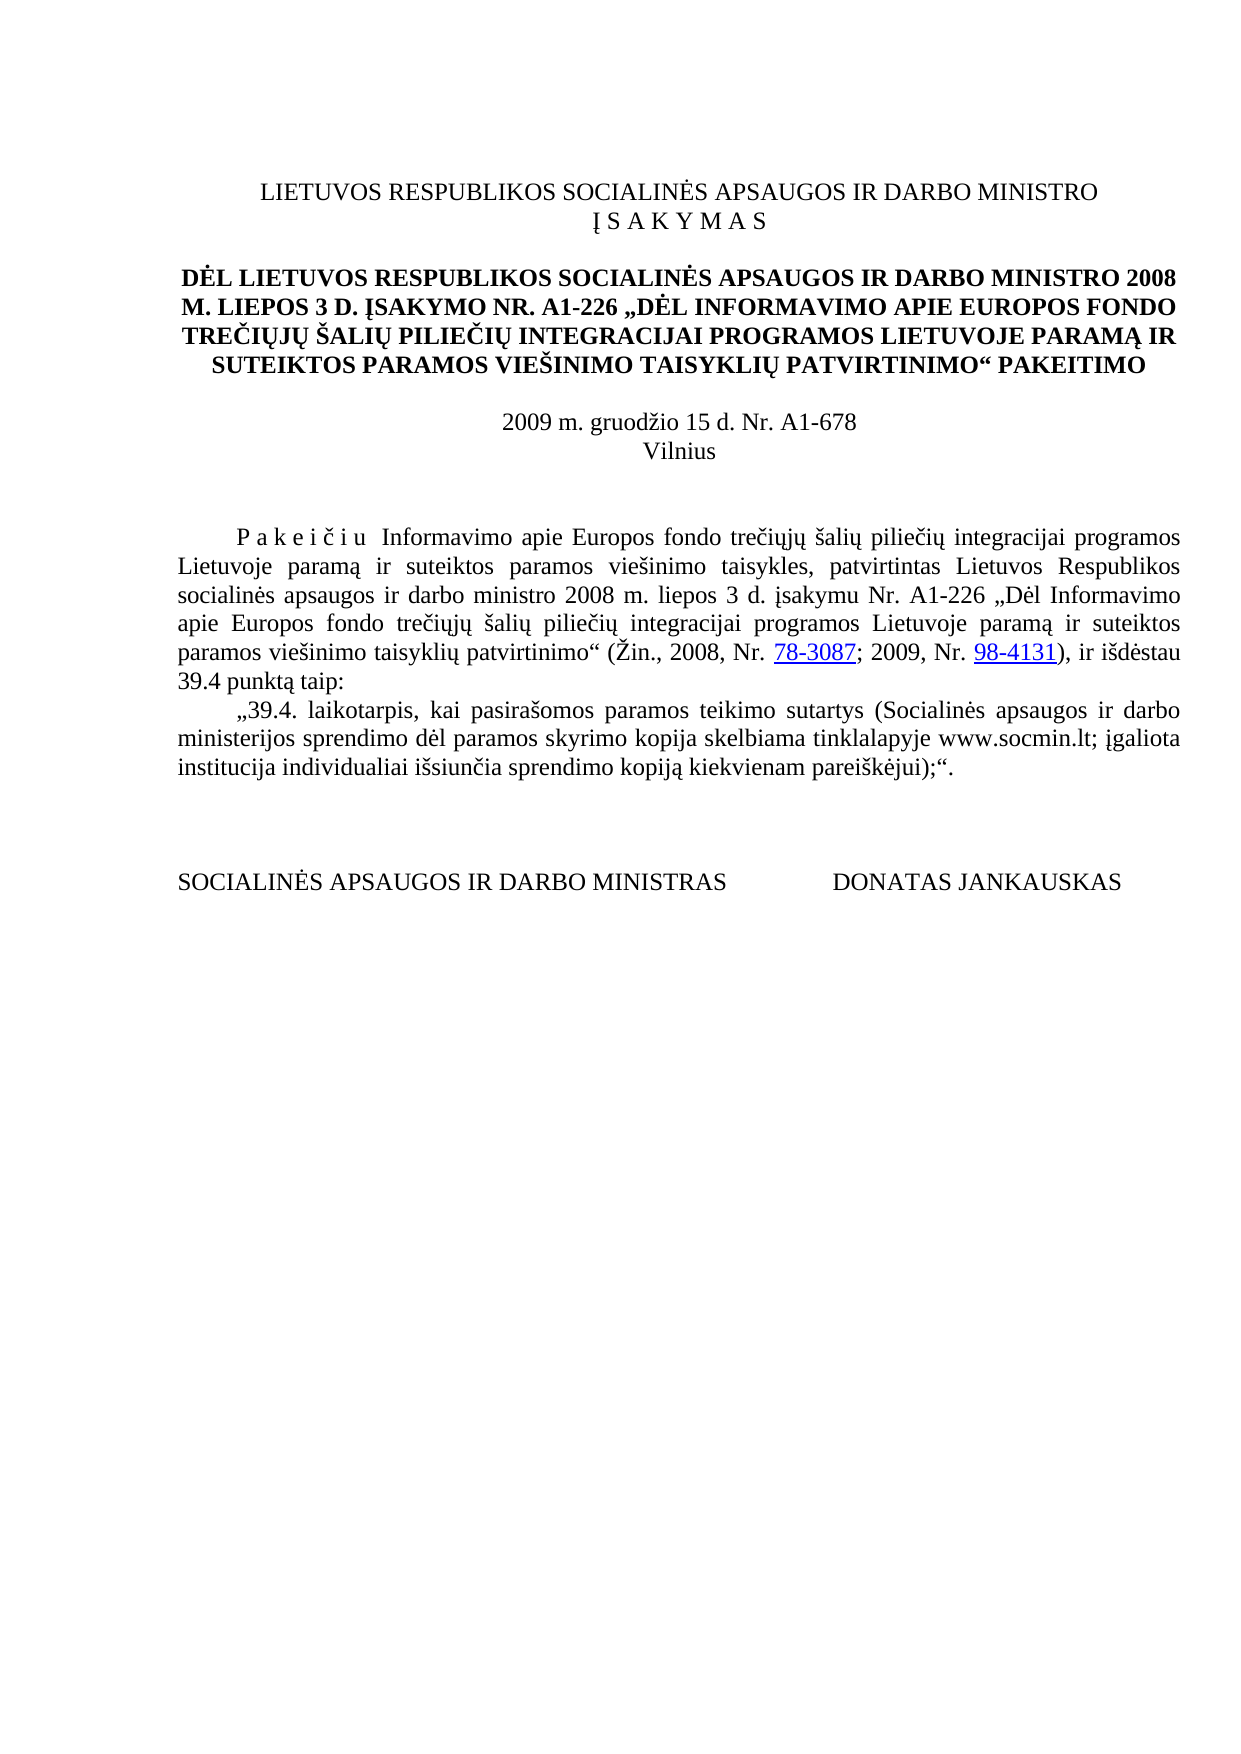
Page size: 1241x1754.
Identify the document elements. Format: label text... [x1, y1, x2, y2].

text DĖL LIETUVOS RESPUBLIKOS SOCIALINĖS APSAUGOS IR DARBO MINISTRO 2008 M. LIEPOS 3 D. ĮSAKYMO Nr. A1-226 „DĖL INFORMAVIMO APIE EUROPOS FONDO TREČIŲJŲ ŠALIŲ PILIEČIŲ INTEGRACIJAI PROGRAMOS LIETUVOJE PARAMĄ IR SUTEIKTOS PARAMOS VIEŠINIMO TAISYKLIŲ PATVIRTINIMO“ PAKEITIMO [177, 263, 1181, 378]
text ĮSAKYMAS [177, 206, 1181, 235]
text Socialinės apsaugos ir darbo ministras Donatas Jankauskas [177, 867, 1181, 896]
text LIETUVOS RESPUBLIKOS SOCIALINĖS APSAUGOS IR DARBO MINISTRO [177, 177, 1181, 206]
text „39.4. laikotarpis, kai pasirašomos paramos teikimo sutartys (Socialinės apsaugos ir darbo ministerijos sprendimo dėl paramos skyrimo kopija skelbiama tinklalapyje www.socmin.lt; įgaliota institucija individualiai išsiunčia sprendimo kopiją kiekvienam pareiškėjui);“. [177, 695, 1181, 781]
text 2009 m. gruodžio 15 d. Nr. A1-678 [177, 407, 1181, 436]
text Vilnius [177, 436, 1181, 465]
text Pakeičiu Informavimo apie Europos fondo trečiųjų šalių piliečių integracijai programos Lietuvoje paramą ir suteiktos paramos viešinimo taisykles, patvirtintas Lietuvos Respublikos socialinės apsaugos ir darbo ministro 2008 m. liepos 3 d. įsakymu Nr. A1-226 „Dėl Informavimo apie Europos fondo trečiųjų šalių piliečių integracijai programos Lietuvoje paramą ir suteiktos paramos viešinimo taisyklių patvirtinimo“ (Žin., 2008, Nr. 78-3087; 2009, Nr. 98-4131), ir išdėstau 39.4 punktą taip: [177, 522, 1181, 695]
